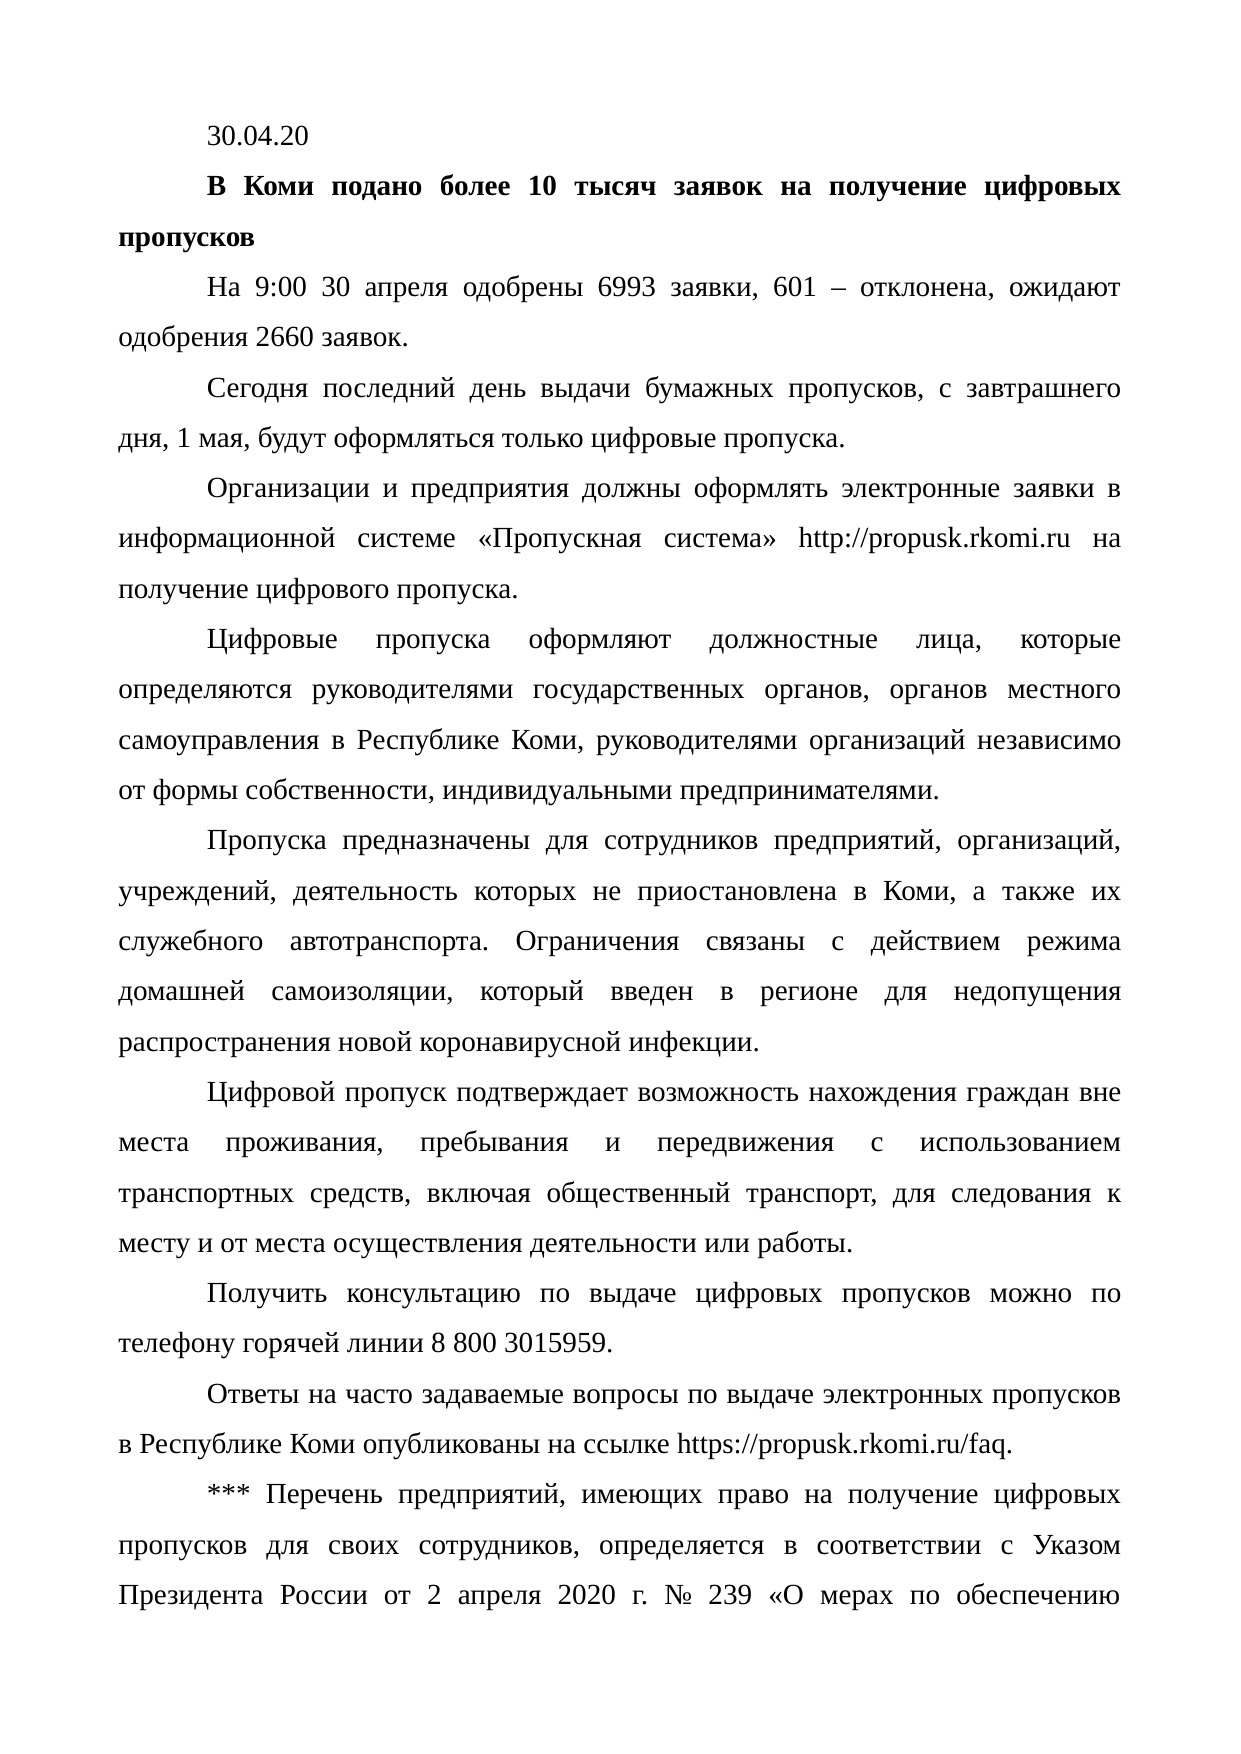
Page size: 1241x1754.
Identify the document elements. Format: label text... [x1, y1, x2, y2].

text Получить консультацию по выдаче цифровых пропусков можно по телефону горячей линии 8 800 3015959. [118, 1275, 1122, 1359]
text Организации и предприятия должны оформлять электронные заявки в информационной системе «Пропускная система» http://propusk.rkomi.ru на получение цифрового пропуска. [118, 470, 1122, 604]
text Сегодня последний день выдачи бумажных пропусков, с завтрашнего дня, 1 мая, будут оформляться только цифровые пропуска. [118, 370, 1122, 453]
text На 9:00 30 апреля одобрены 6993 заявки, 601 – отклонена, ожидают одобрения 2660 заявок. [118, 269, 1122, 353]
text *** Перечень предприятий, имеющих право на получение цифровых пропусков для своих сотрудников, определяется в соответствии с Указом Президента России от 2 апреля 2020 г. № 239 «О мерах по обеспечению [118, 1477, 1122, 1611]
text Пропуска предназначены для сотрудников предприятий, организаций, учреждений, деятельность которых не приостановлена в Коми, а также их служебного автотранспорта. Ограничения связаны с действием режима домашней самоизоляции, который введен в регионе для недопущения распространения новой коронавирусной инфекции. [118, 822, 1122, 1057]
text 30.04.20 [118, 118, 1122, 152]
text Ответы на часто задаваемые вопросы по выдаче электронных пропусков в Республике Коми опубликованы на ссылке https://propusk.rkomi.ru/faq. [118, 1376, 1122, 1460]
text Цифровые пропуска оформляют должностные лица, которые определяются руководителями государственных органов, органов местного самоуправления в Республике Коми, руководителями организаций независимо от формы собственности, индивидуальными предпринимателями. [118, 621, 1122, 806]
text Цифровой пропуск подтверждает возможность нахождения граждан вне места проживания, пребывания и передвижения с использованием транспортных средств, включая общественный транспорт, для следования к месту и от места осуществления деятельности или работы. [118, 1074, 1122, 1258]
text В Коми подано более 10 тысяч заявок на получение цифровых пропусков [118, 168, 1122, 252]
